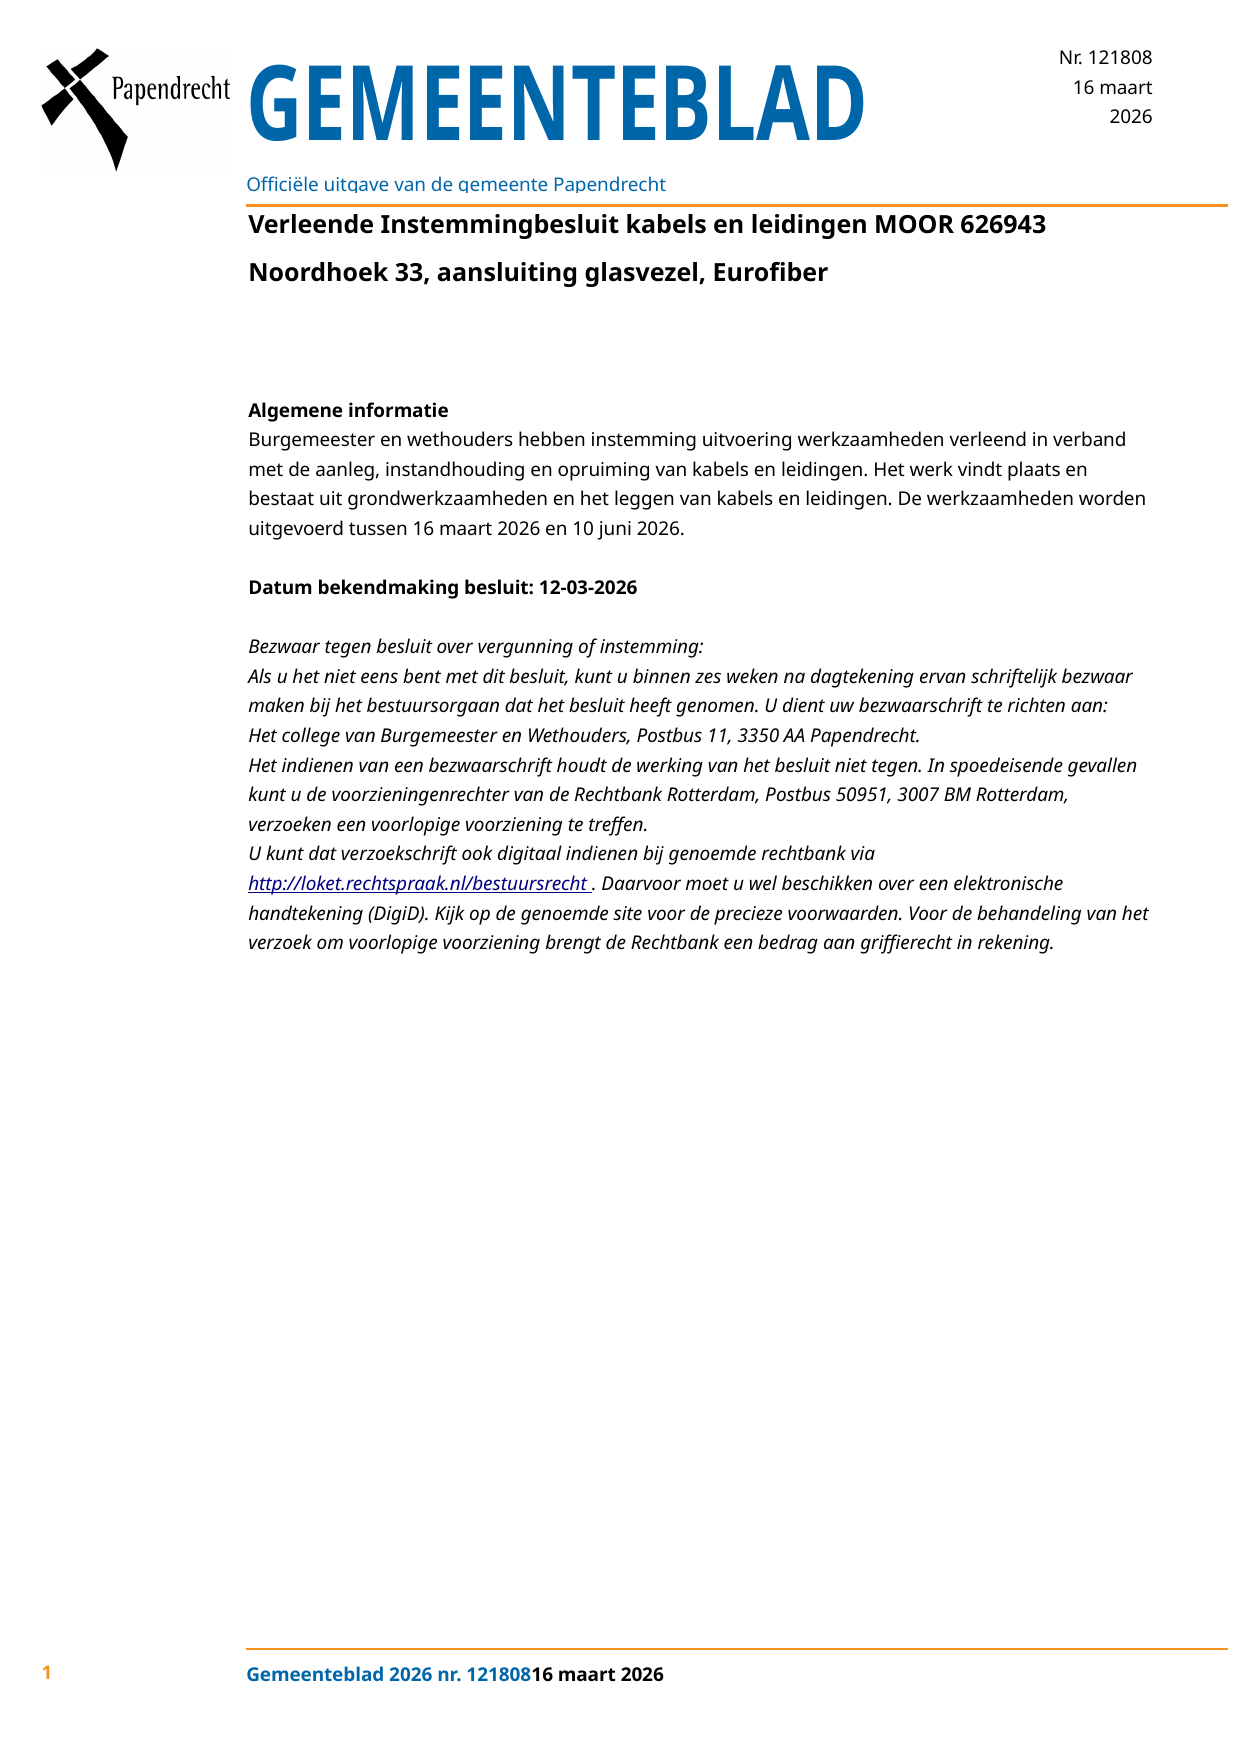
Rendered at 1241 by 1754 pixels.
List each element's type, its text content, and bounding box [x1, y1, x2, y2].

text Als u het niet eens bent met dit besluit, kunt u binnen zes weken na dagtekening ervan schriftelijk bezwaar maken bij het bestuursorgaan dat het besluit heeft genomen. U dient uw bezwaarschrift te richten aan: [248, 663, 1152, 718]
text Verleende Instemmingbesluit kabels en leidingen MOOR 626943 Noordhoek 33, aansluiting glasvezel, Eurofiber [248, 207, 1152, 288]
picture [41, 47, 231, 172]
text U kunt dat verzoekschrift ook digitaal indienen bij genoemde rechtbank via http://loket.rechtspraak.nl/bestuursrecht . Daarvoor moet u wel beschikken over een elektronische handtekening (DigiD). Kijk op de genoemde site voor de precieze voorwaarden. Voor de behandeling van het verzoek om voorlopige voorziening brengt de Rechtbank een bedrag aan griffierecht in rekening. [248, 841, 1152, 955]
text Burgemeester en wethouders hebben instemming uitvoering werkzaamheden verleend in verband met de aanleg, instandhouding en opruiming van kabels en leidingen. Het werk vindt plaats en bestaat uit grondwerkzaamheden en het leggen van kabels en leidingen. De werkzaamheden worden uitgevoerd tussen 16 maart 2026 en 10 juni 2026. [248, 426, 1152, 541]
text Datum bekendmaking besluit: 12-03-2026 [248, 574, 1152, 600]
text Het college van Burgemeester en Wethouders, Postbus 11, 3350 AA Papendrecht. [248, 722, 1152, 748]
text Het indienen van een bezwaarschrift houdt de werking van het besluit niet tegen. In spoedeisende gevallen kunt u de voorzieningenrechter van de Rechtbank Rotterdam, Postbus 50951, 3007 BM Rotterdam, verzoeken een voorlopige voorziening te treffen. [248, 752, 1152, 837]
text Bezwaar tegen besluit over vergunning of instemming: [248, 633, 1152, 659]
text Algemene informatie [248, 397, 1152, 422]
